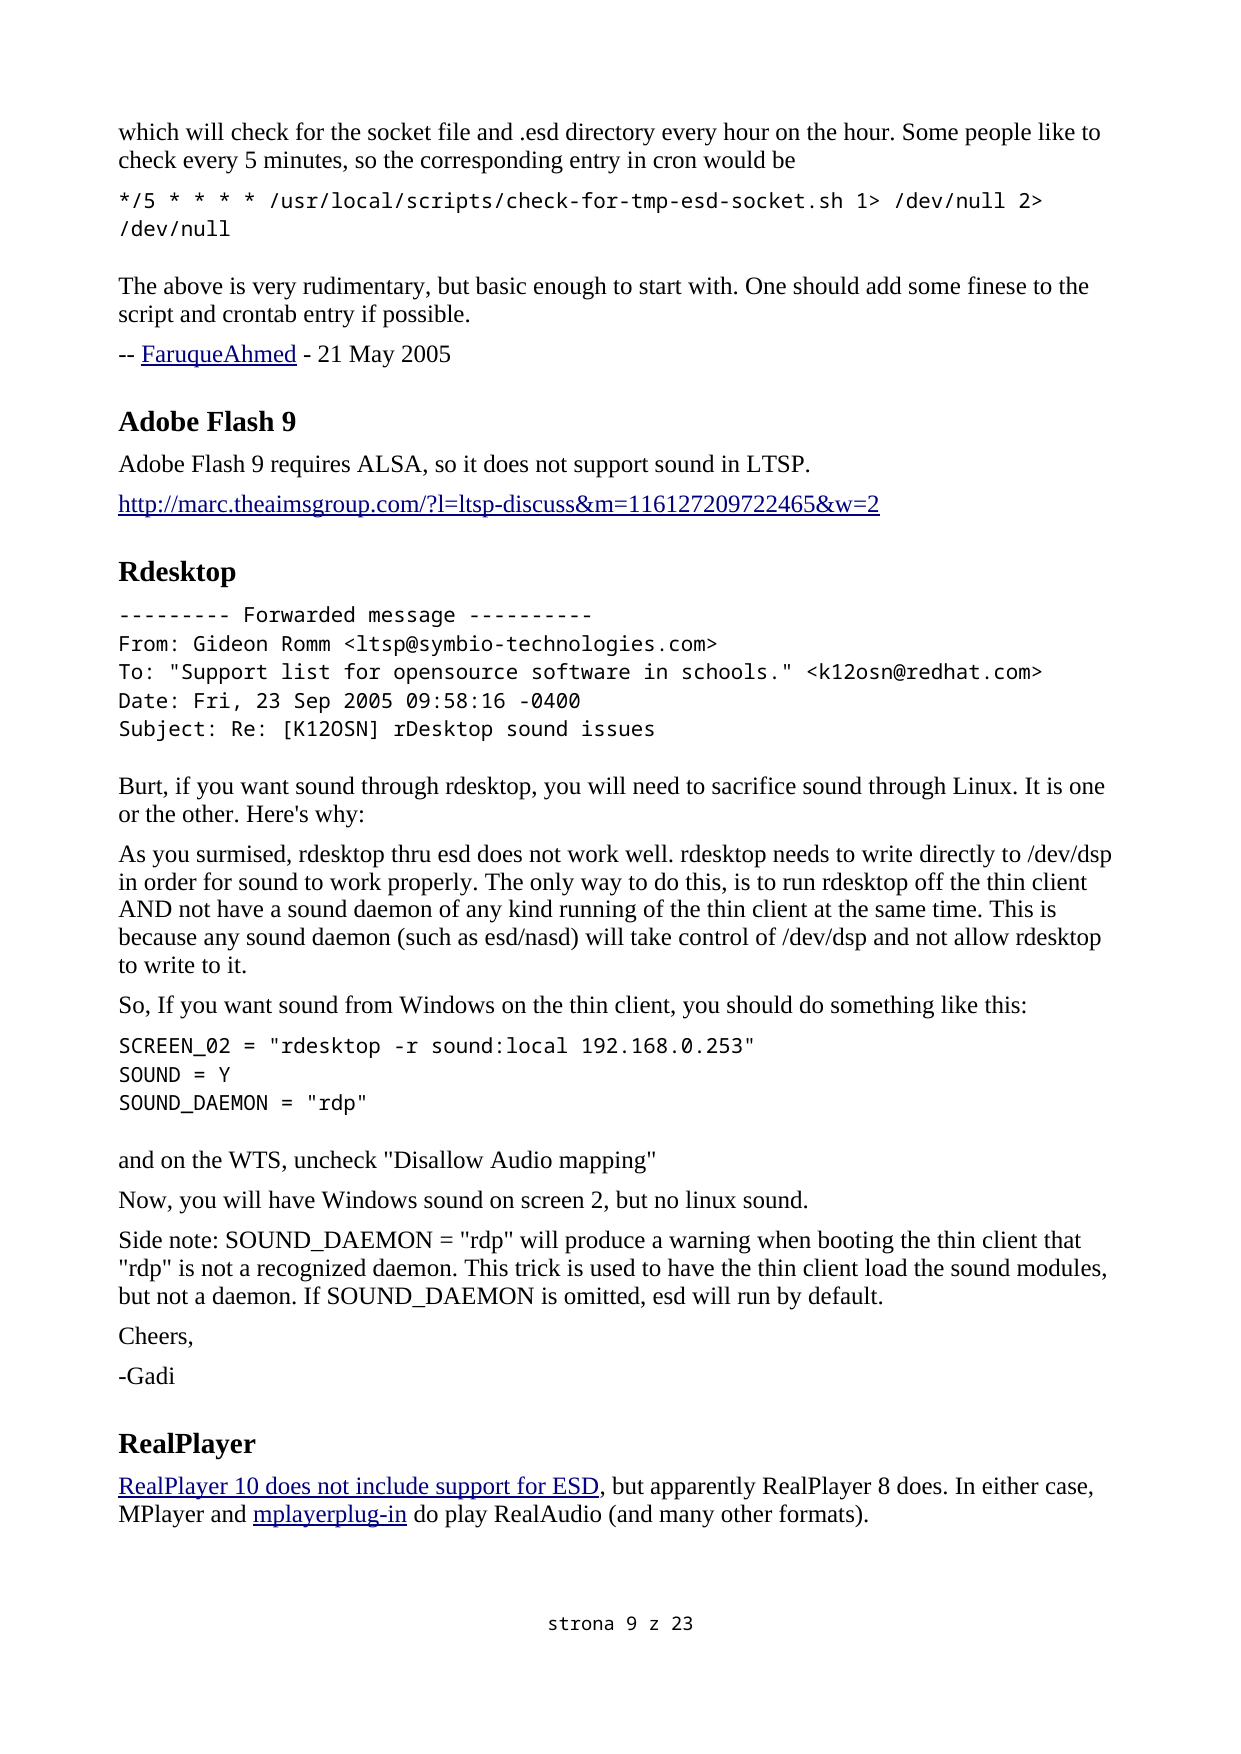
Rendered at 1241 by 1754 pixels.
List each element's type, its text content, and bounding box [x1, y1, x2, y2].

text SOUND_DAEMON = "rdp" [118, 1088, 1122, 1117]
text http://marc.theaimsgroup.com/?l=ltsp-discuss&m=116127209722465&w=2 [118, 491, 1122, 518]
text Adobe Flash 9 requires ALSA, so it does not support sound in LTSP. [118, 450, 1122, 478]
text To: "Support list for opensource software in schools." <k12osn@redhat.com> [118, 657, 1122, 686]
text So, If you want sound from Windows on the thin client, you should do something like this: [118, 991, 1122, 1019]
text RealPlayer 10 does not include support for ESD, but apparently RealPlayer 8 does. In either case, MPlayer and mplayerplug-in do play RealAudio (and many other formats). [118, 1472, 1122, 1528]
text -- FaruqueAhmed - 21 May 2005 [118, 340, 1122, 368]
text and on the WTS, uncheck "Disallow Audio mapping" [118, 1146, 1122, 1174]
text Now, you will have Windows sound on screen 2, but no linux sound. [118, 1186, 1122, 1214]
text Subject: Re: [K12OSN] rDesktop sound issues [118, 714, 1122, 743]
text Cheers, [118, 1322, 1122, 1350]
text Burt, if you want sound through rdesktop, you will need to sacrifice sound through Linux. It is one or the other. Here's why: [118, 772, 1122, 828]
text Side note: SOUND_DAEMON = "rdp" will produce a warning when booting the thin client that "rdp" is not a recognized daemon. This trick is used to have the thin client load the sound modules, but not a daemon. If SOUND_DAEMON is omitted, esd will run by default. [118, 1227, 1122, 1310]
subtitle Adobe Flash 9 [118, 406, 1122, 438]
text SOUND = Y [118, 1060, 1122, 1088]
text --------- Forwarded message ---------- [118, 601, 1122, 629]
subtitle RealPlayer [118, 1428, 1122, 1460]
text From: Gideon Romm <ltsp@symbio-technologies.com> [118, 629, 1122, 657]
text */5 * * * * /usr/local/scripts/check-for-tmp-esd-socket.sh 1> /dev/null 2> /dev/null [118, 186, 1122, 243]
text which will check for the socket file and .esd directory every hour on the hour. Some people like to check every 5 minutes, so the corresponding entry in cron would be [118, 118, 1122, 173]
text -Gadi [118, 1362, 1122, 1390]
text The above is very rudimentary, but basic enough to start with. One should add some finese to the script and crontab entry if possible. [118, 272, 1122, 328]
text Date: Fri, 23 Sep 2005 09:58:16 -0400 [118, 686, 1122, 714]
subtitle Rdesktop [118, 556, 1122, 588]
text As you surmised, rdesktop thru esd does not work well. rdesktop needs to write directly to /dev/dsp in order for sound to work properly. The only way to do this, is to run rdesktop off the thin client AND not have a sound daemon of any kind running of the thin client at the same time. This is because any sound daemon (such as esd/nasd) will take control of /dev/dsp and not allow rdesktop to write to it. [118, 840, 1122, 979]
text SCREEN_02 = "rdesktop -r sound:local 192.168.0.253" [118, 1031, 1122, 1060]
